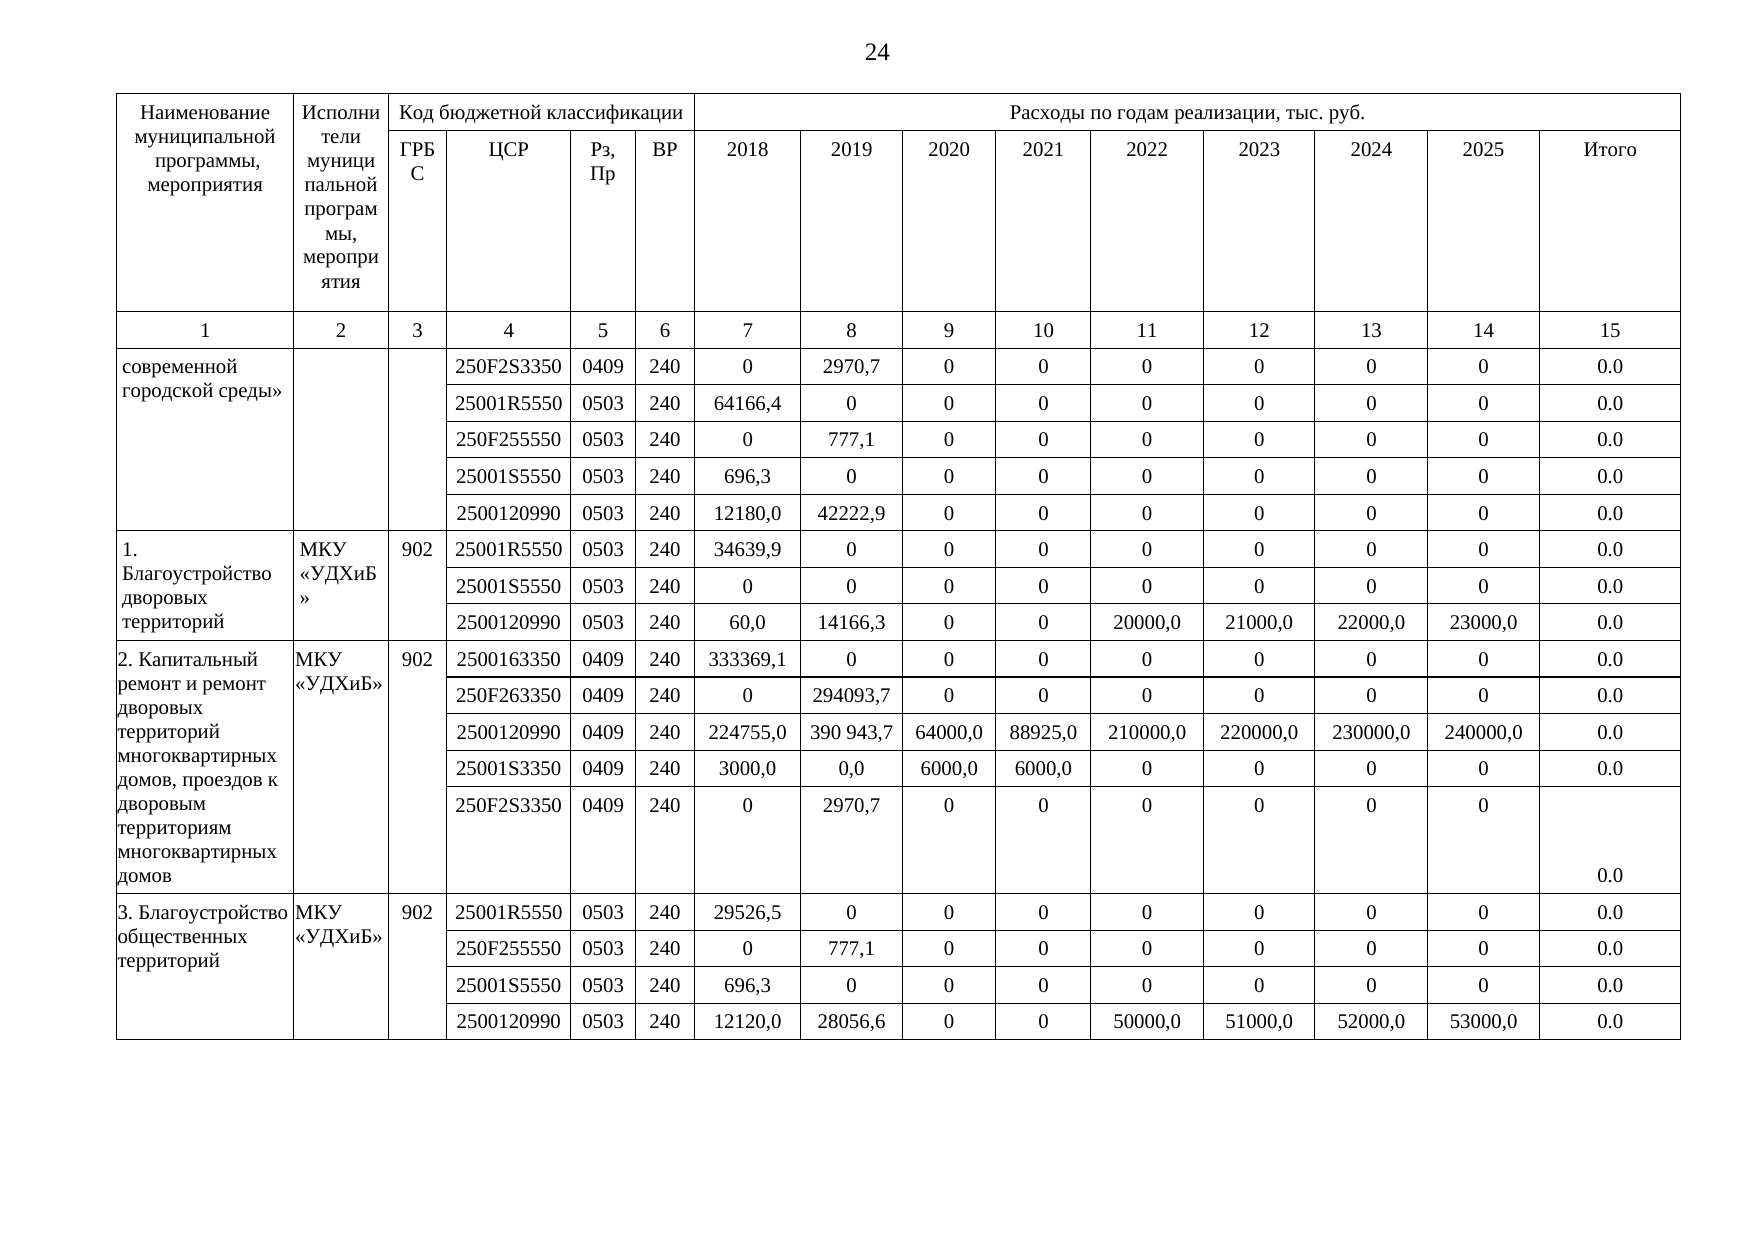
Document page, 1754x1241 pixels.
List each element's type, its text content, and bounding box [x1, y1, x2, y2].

table_cell 0 [801, 641, 902, 676]
table_cell 696,3 [695, 458, 800, 494]
table_cell 0 [996, 385, 1090, 421]
table_cell 0 [1091, 967, 1203, 1003]
table_cell 250F263350 [447, 678, 570, 713]
table_cell 0 [1428, 422, 1539, 457]
table_header Расходы по годам реализации, тыс. руб. [695, 94, 1680, 130]
table_cell 240 [636, 931, 694, 966]
table_cell 777,1 [1540, 931, 1680, 966]
table_header Исполнители муници пальной программы, мероприятия [294, 94, 388, 311]
table_cell 240 [636, 894, 694, 929]
table_cell Рз, Пр [571, 131, 635, 311]
table_cell 12120,0 [695, 1004, 800, 1039]
table_cell 42222,9 [801, 495, 902, 530]
table_cell 28056,6 [801, 1004, 902, 1039]
table_cell 53000,0 [1428, 1004, 1539, 1039]
table_cell 0 [996, 349, 1090, 384]
table_cell 2970,7 [801, 787, 902, 893]
table_cell 100226,3 [1540, 604, 1680, 640]
table_cell 902 [389, 894, 446, 1039]
table_cell 0409 [571, 641, 635, 676]
table_cell 220000,0 [1204, 714, 1314, 749]
table_cell 6000,0 [996, 751, 1090, 786]
table_cell 246176,6 [1540, 1004, 1680, 1039]
table_cell 2019 [801, 131, 902, 311]
table_cell 0 [1091, 678, 1203, 713]
table_cell 0 [1428, 349, 1539, 384]
table_cell 0 [1315, 931, 1427, 966]
table_cell 2970,7 [801, 349, 902, 384]
table_cell 240 [636, 349, 694, 384]
table_cell 0503 [571, 1004, 635, 1039]
table_cell 3000,0 [695, 751, 800, 786]
table_cell 0 [1315, 568, 1427, 603]
table_cell 0 [1428, 641, 1539, 676]
table_cell 2970,7 [1540, 349, 1680, 384]
table_cell 333369,1 [695, 641, 800, 676]
table_cell 2500163350 [447, 641, 570, 676]
table_cell 0 [1315, 531, 1427, 567]
table_cell 0 [695, 931, 800, 966]
table_cell 240 [636, 422, 694, 457]
table_cell 0503 [571, 894, 635, 929]
table_cell 224755,0 [695, 714, 800, 749]
table_cell 0 [695, 422, 800, 457]
table_cell 0 [1091, 422, 1203, 457]
table_cell 0 [903, 531, 995, 567]
table_cell 0 [1315, 967, 1427, 1003]
table_cell 0 [695, 678, 800, 713]
table_cell 0 [1428, 568, 1539, 603]
table_cell 0 [903, 967, 995, 1003]
table_cell 25001S3350 [447, 751, 570, 786]
table_cell 0 [903, 894, 995, 929]
table_cell 240 [636, 641, 694, 676]
table_cell 240 [636, 385, 694, 421]
table_cell 240 [636, 458, 694, 494]
table_cell 0409 [571, 678, 635, 713]
table_cell 0 [903, 641, 995, 676]
table_cell 0 [903, 678, 995, 713]
table_cell 25001R5550 [447, 894, 570, 929]
table_cell 6 [636, 312, 694, 347]
table_cell 0 [903, 349, 995, 384]
table_cell 0 [1091, 641, 1203, 676]
table_cell 0 [1204, 787, 1314, 893]
table_cell 240 [636, 714, 694, 749]
table_cell 0 [996, 568, 1090, 603]
table_cell 0 [695, 568, 800, 603]
table_cell 294093,7 [1540, 678, 1680, 713]
table_cell 2025 [1428, 131, 1539, 311]
table_cell 0503 [571, 967, 635, 1003]
table_cell 333369,1 [1540, 641, 1680, 676]
table_cell 0 [801, 531, 902, 567]
table_cell 2500120990 [447, 1004, 570, 1039]
table_cell 0 [1428, 385, 1539, 421]
table_cell 23000,0 [1428, 604, 1539, 640]
table_cell 0 [1315, 678, 1427, 713]
table_cell 51000,0 [1204, 1004, 1314, 1039]
table_cell 250F2S3350 [447, 787, 570, 893]
table_cell 0 [996, 787, 1090, 893]
table_cell 240 [636, 604, 694, 640]
table_cell 10 [996, 312, 1090, 347]
table_cell 72000 [1204, 495, 1314, 530]
table_cell 3. Благоустройство общественных территорий [117, 894, 293, 1039]
table_cell 0 [996, 531, 1090, 567]
table_cell 0503 [571, 568, 635, 603]
table_cell 2970,7 [1540, 787, 1680, 893]
table_cell 346402,9 [1540, 495, 1680, 530]
table_cell 0 [903, 1004, 995, 1039]
table_cell 0 [1315, 385, 1427, 421]
table_cell 15000,0 [1540, 751, 1680, 786]
table_cell 50000,0 [1091, 1004, 1203, 1039]
table_cell 0 [1204, 967, 1314, 1003]
table_cell 25001S5550 [447, 568, 570, 603]
table_cell МКУ «УДХиБ» [294, 531, 388, 640]
table_cell 0 [1204, 678, 1314, 713]
table_cell 0 [1315, 787, 1427, 893]
table_cell 0 [1204, 349, 1314, 384]
table_cell 240 [636, 495, 694, 530]
table_cell 0 [1204, 751, 1314, 786]
table_cell 15 [1540, 312, 1680, 347]
table_cell 76000 [1428, 495, 1539, 530]
table_cell 0 [801, 458, 902, 494]
table_cell 0409 [571, 751, 635, 786]
table_cell 0 [1091, 385, 1203, 421]
table_header Код бюджетной классификации [389, 94, 694, 130]
table_cell 0 [903, 422, 995, 457]
table_cell 64000,0 [903, 714, 995, 749]
table_cell 3 [389, 312, 446, 347]
table_cell 0 [1428, 531, 1539, 567]
table_cell ВР [636, 131, 694, 311]
table_cell 240 [636, 751, 694, 786]
table_cell 2500120990 [447, 604, 570, 640]
table_cell 0 [996, 641, 1090, 676]
table_cell 2024 [1315, 131, 1427, 311]
table_cell 22000,0 [1315, 604, 1427, 640]
table_cell 0409 [571, 349, 635, 384]
table_cell 14166,3 [801, 604, 902, 640]
table_cell 240 [636, 678, 694, 713]
table_cell [294, 349, 388, 530]
table_cell [389, 349, 446, 530]
table_cell 250F255550 [447, 422, 570, 457]
table_cell 2500120990 [447, 714, 570, 749]
table_cell 210000,0 [1091, 714, 1203, 749]
table_cell 2020 [903, 131, 995, 311]
table_cell 0 [1428, 894, 1539, 929]
table_cell МКУ «УДХиБ» [294, 894, 388, 1039]
table_cell 0 [996, 678, 1090, 713]
table_cell 902 [389, 531, 446, 640]
table_cell ГРБС [389, 131, 446, 311]
table_cell 0 [1428, 931, 1539, 966]
table_cell 0503 [571, 458, 635, 494]
table_cell 34639,9 [1540, 531, 1680, 567]
table_cell 25001S5550 [447, 458, 570, 494]
table_cell 0 [1315, 422, 1427, 457]
table_cell 0 [903, 604, 995, 640]
table_cell 12 [1204, 312, 1314, 347]
table_cell 390 943,7 [801, 714, 902, 749]
table_cell 0 [996, 495, 1090, 530]
table_cell 0 [1204, 931, 1314, 966]
table_cell 0 [1091, 894, 1203, 929]
table_cell 240 [636, 787, 694, 893]
table_cell 2022 [1091, 131, 1203, 311]
table_cell 34639,9 [695, 531, 800, 567]
table_cell МКУ «УДХиБ» [294, 641, 388, 893]
table_cell 29526,5 [1540, 894, 1680, 929]
table_cell 1668623,7 [1540, 714, 1680, 749]
table_cell 25001R5550 [447, 385, 570, 421]
table_cell 14 [1428, 312, 1539, 347]
table_cell 64166,4 [695, 385, 800, 421]
table_cell 777,1 [801, 931, 902, 966]
table_cell 2021 [996, 131, 1090, 311]
table_cell 294093,7 [801, 678, 902, 713]
table_cell 0409 [571, 714, 635, 749]
table_cell 0 [1091, 787, 1203, 893]
table_cell 0 [1204, 568, 1314, 603]
table_cell 240 [636, 967, 694, 1003]
table_cell 0 [1315, 751, 1427, 786]
table_cell 0 [1428, 678, 1539, 713]
table_cell 696,3 [1540, 458, 1680, 494]
table_cell 0 [903, 385, 995, 421]
table_cell 240 [636, 1004, 694, 1039]
table_cell 0 [1315, 641, 1427, 676]
table_cell 777,1 [801, 422, 902, 457]
table_cell 2. Капитальный ремонт и ремонт дворовых территорий многоквартирных домов, проездов к дворовым территориям многоквартирных домов [117, 641, 293, 893]
table_cell 0503 [571, 931, 635, 966]
table_cell 0 [1428, 787, 1539, 893]
table_cell 0 [1091, 531, 1203, 567]
table_cell 0 [801, 568, 902, 603]
table_cell 696,3 [695, 967, 800, 1003]
table_cell 0 [996, 458, 1090, 494]
table_cell 1. Благоустройство дворовых территорий [117, 531, 293, 640]
table_cell 29526,5 [695, 894, 800, 929]
table_cell 0 [996, 604, 1090, 640]
table_cell 0 [1204, 531, 1314, 567]
table_cell 8 [801, 312, 902, 347]
table_cell 0 [996, 1004, 1090, 1039]
table_cell 0 [1091, 751, 1203, 786]
table_cell 902 [389, 641, 446, 893]
table_cell 52000,0 [1315, 1004, 1427, 1039]
table_cell 0 [1091, 458, 1203, 494]
table_cell 21000,0 [1204, 604, 1314, 640]
table_cell 0 [801, 385, 902, 421]
table_cell ЦСР [447, 131, 570, 311]
table_cell 2018 [695, 131, 800, 311]
table_cell 0 [903, 931, 995, 966]
table_cell 0503 [571, 385, 635, 421]
table_cell 0409 [571, 787, 635, 893]
table_cell 6000,0 [903, 751, 995, 786]
table_cell 0 [1315, 894, 1427, 929]
table_cell 777,1 [1540, 422, 1680, 457]
table_cell 0 [695, 349, 800, 384]
table_cell 0503 [571, 422, 635, 457]
table_cell 0 [903, 458, 995, 494]
table_cell 0 [1204, 422, 1314, 457]
table_cell 0 [1204, 458, 1314, 494]
table_cell 0503 [571, 604, 635, 640]
table_cell 0 [1315, 458, 1427, 494]
table_cell 0 [695, 787, 800, 893]
table_cell 250F2S3350 [447, 349, 570, 384]
table_cell 0 [1091, 931, 1203, 966]
table_cell 0 [1204, 385, 1314, 421]
table_cell 9 [903, 312, 995, 347]
table_cell 0 [801, 894, 902, 929]
table_cell 0 [1091, 349, 1203, 384]
table_cell 240000,0 [1428, 714, 1539, 749]
table_cell 0503 [571, 531, 635, 567]
table_cell 0 [1204, 894, 1314, 929]
table_cell современной городской среды» [117, 349, 293, 530]
table_cell 74000 [1315, 495, 1427, 530]
table_cell 25001R5550 [447, 531, 570, 567]
table_cell 230000,0 [1315, 714, 1427, 749]
table_cell 0 [1428, 751, 1539, 786]
table_cell 4 [447, 312, 570, 347]
table_cell 13 [1315, 312, 1427, 347]
table_cell 70000 [1091, 495, 1203, 530]
table_cell 0 [1091, 568, 1203, 603]
table_cell 0 [996, 967, 1090, 1003]
table_cell 5 [571, 312, 635, 347]
table_cell 7 [695, 312, 800, 347]
table_cell 0 [801, 967, 902, 1003]
table_cell 2023 [1204, 131, 1314, 311]
table_cell 0,0 [1540, 568, 1680, 603]
table_cell 20000,0 [1091, 604, 1203, 640]
table_cell 88925,0 [996, 714, 1090, 749]
table_cell 0 [996, 422, 1090, 457]
table_cell 1 [117, 312, 293, 347]
table_cell 240 [636, 531, 694, 567]
table_cell 0 [1204, 641, 1314, 676]
table_cell 0,0 [801, 751, 902, 786]
table_cell 0 [996, 931, 1090, 966]
table_cell 0503 [571, 495, 635, 530]
table_cell 0 [1428, 458, 1539, 494]
table_cell 25001S5550 [447, 967, 570, 1003]
table_cell 0 [996, 894, 1090, 929]
table_cell 696,3 [1540, 967, 1680, 1003]
table_header Наименование муниципальной программы, мероприятия [117, 94, 293, 311]
table_cell 240 [636, 568, 694, 603]
table_cell 2500120990 [447, 495, 570, 530]
table_cell 60,0 [695, 604, 800, 640]
table_cell 64166,4 [1540, 385, 1680, 421]
table_cell 0 [903, 568, 995, 603]
table_cell 0 [903, 495, 995, 530]
table_cell 2 [294, 312, 388, 347]
table_cell 11 [1091, 312, 1203, 347]
table_cell Итого [1540, 131, 1680, 311]
table_cell 0 [1315, 349, 1427, 384]
table_cell 250F255550 [447, 931, 570, 966]
table_cell 12180,0 [695, 495, 800, 530]
table_cell 0 [903, 787, 995, 893]
table_cell 0 [1428, 967, 1539, 1003]
